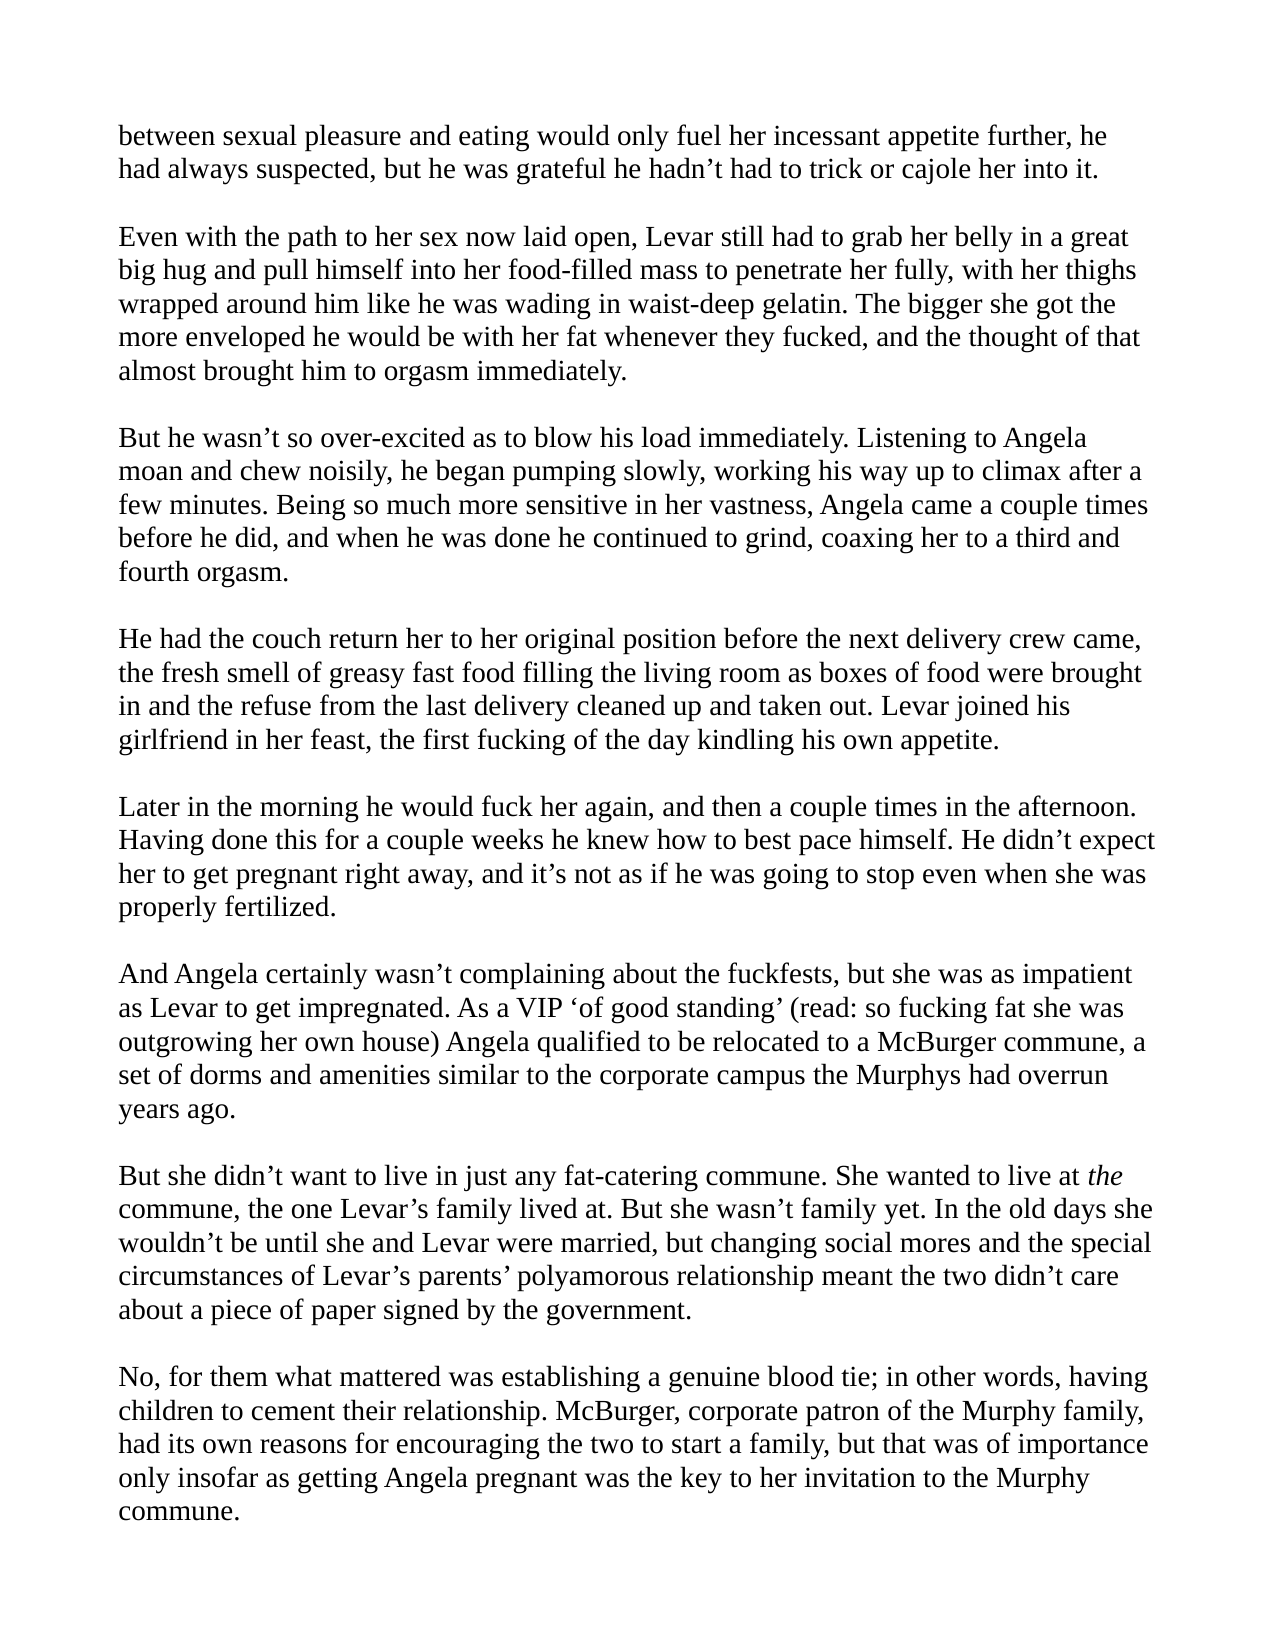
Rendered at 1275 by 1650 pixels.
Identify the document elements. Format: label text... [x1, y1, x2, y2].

text between sexual pleasure and eating would only fuel her incessant appetite further, he had always suspected, but he was grateful he hadn’t had to trick or cajole her into it. [118, 118, 1157, 185]
text No, for them what mattered was establishing a genuine blood tie; in other words, having children to cement their relationship. McBurger, corporate patron of the Murphy family, had its own reasons for encouraging the two to start a family, but that was of importance only insofar as getting Angela pregnant was the key to her invitation to the Murphy commune. [118, 1359, 1157, 1527]
text Later in the morning he would fuck her again, and then a couple times in the afternoon. Having done this for a couple weeks he knew how to best pace himself. He didn’t expect her to get pregnant right away, and it’s not as if he was going to stop even when she was properly fertilized. [118, 789, 1157, 923]
text He had the couch return her to her original position before the next delivery crew came, the fresh smell of greasy fast food filling the living room as boxes of food were brought in and the refuse from the last delivery cleaned up and taken out. Levar joined his girlfriend in her feast, the first fucking of the day kindling his own appetite. [118, 621, 1157, 755]
text But she didn’t want to live in just any fat-catering commune. She wanted to live at the commune, the one Levar’s family lived at. But she wasn’t family yet. In the old days she wouldn’t be until she and Levar were married, but changing social mores and the special circumstances of Levar’s parents’ polyamorous relationship meant the two didn’t care about a piece of paper signed by the government. [118, 1158, 1157, 1326]
text But he wasn’t so over-excited as to blow his load immediately. Listening to Angela moan and chew noisily, he began pumping slowly, working his way up to climax after a few minutes. Being so much more sensitive in her vastness, Angela came a couple times before he did, and when he was done he continued to grind, coaxing her to a third and fourth orgasm. [118, 420, 1157, 588]
text And Angela certainly wasn’t complaining about the fuckfests, but she was as impatient as Levar to get impregnated. As a VIP ‘of good standing’ (read: so fucking fat she was outgrowing her own house) Angela qualified to be relocated to a McBurger commune, a set of dorms and amenities similar to the corporate campus the Murphys had overrun years ago. [118, 957, 1157, 1124]
text Even with the path to her sex now laid open, Levar still had to grab her belly in a great big hug and pull himself into her food-filled mass to penetrate her fully, with her thighs wrapped around him like he was wading in waist-deep gelatin. The bigger she got the more enveloped he would be with her fat whenever they fucked, and the thought of that almost brought him to orgasm immediately. [118, 219, 1157, 386]
